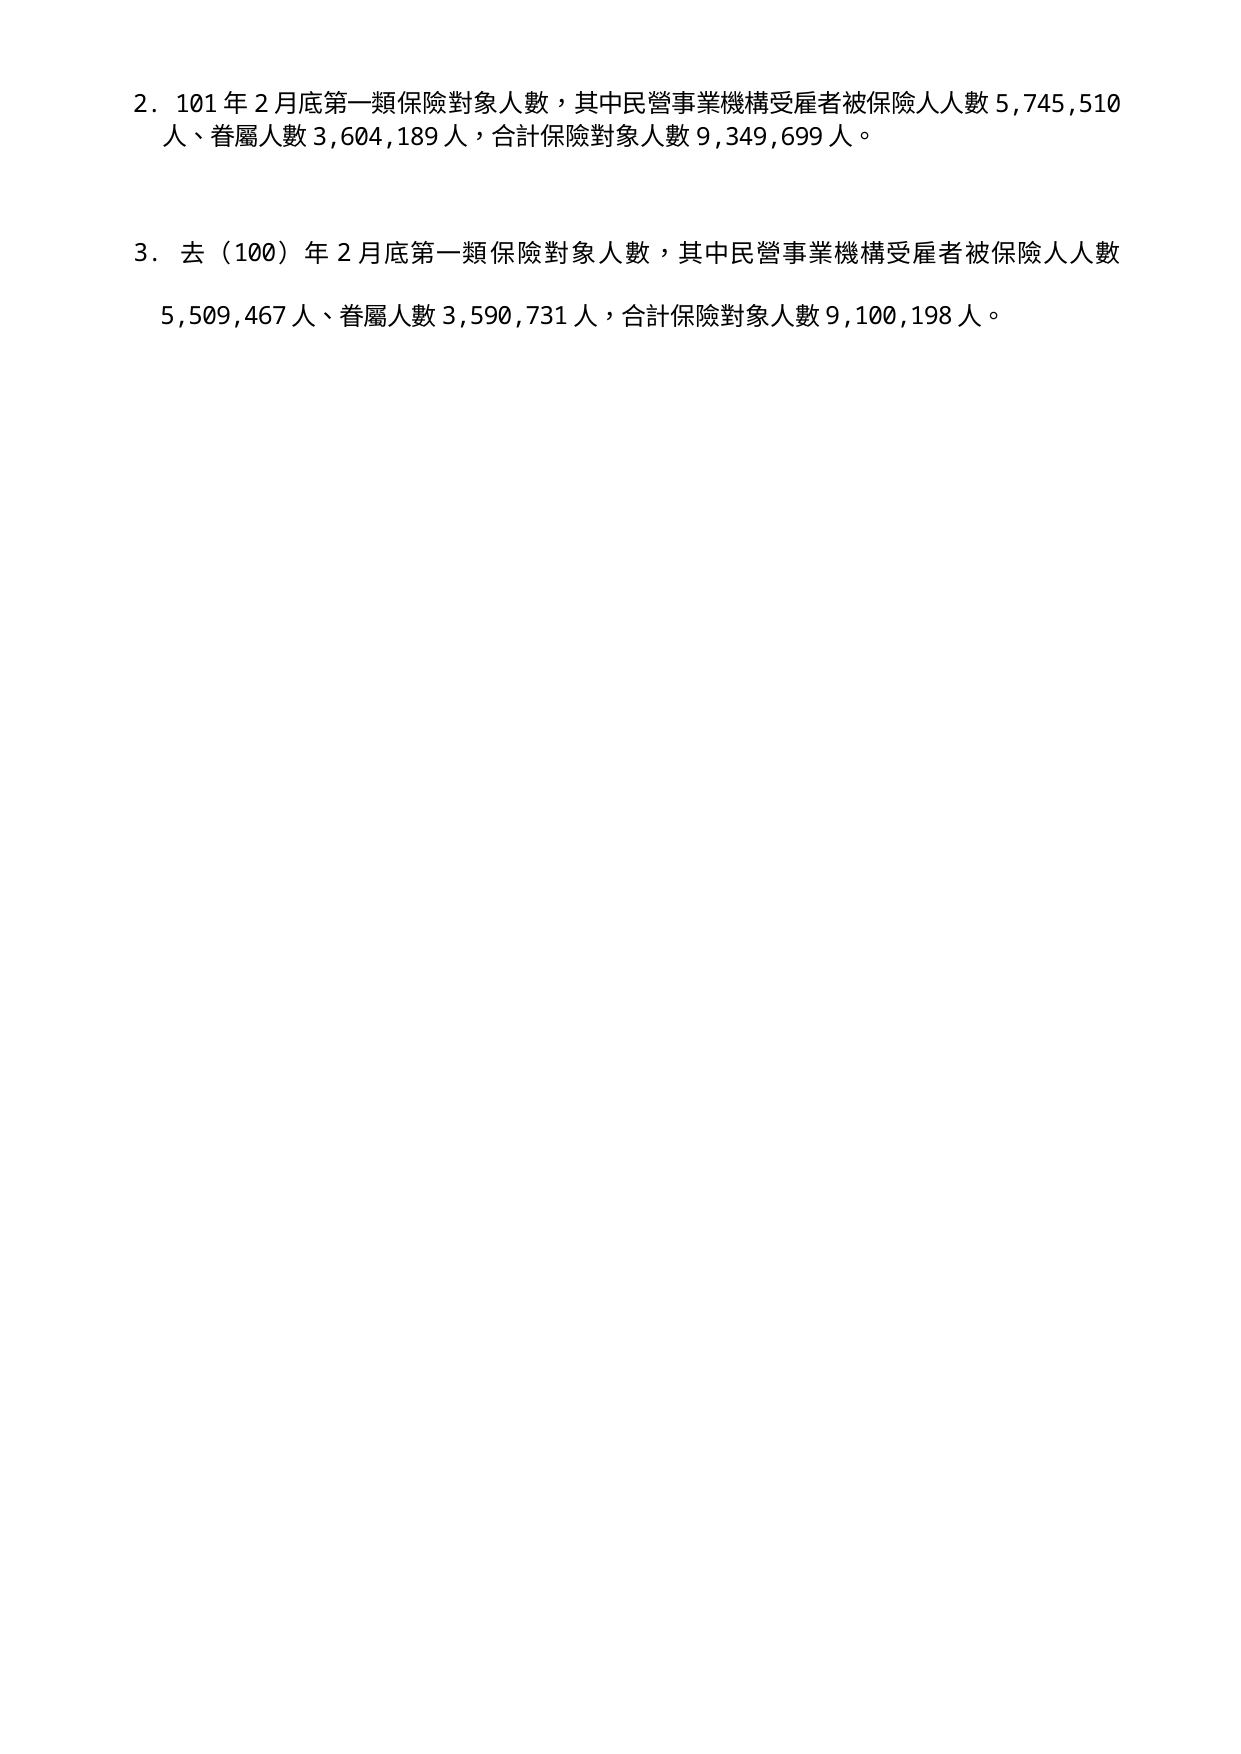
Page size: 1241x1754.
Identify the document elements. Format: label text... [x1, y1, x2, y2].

text 2. 101年2月底第一類保險對象人數，其中民營事業機構受雇者被保險人人數5,745,510人、眷屬人數3,604,189人，合計保險對象人數9,349,699人。 [133, 85, 1122, 152]
text 3. 去（100）年2月底第一類保險對象人數，其中民營事業機構受雇者被保險人人數5,509,467人、眷屬人數3,590,731人，合計保險對象人數9,100,198人。 [133, 210, 1122, 335]
